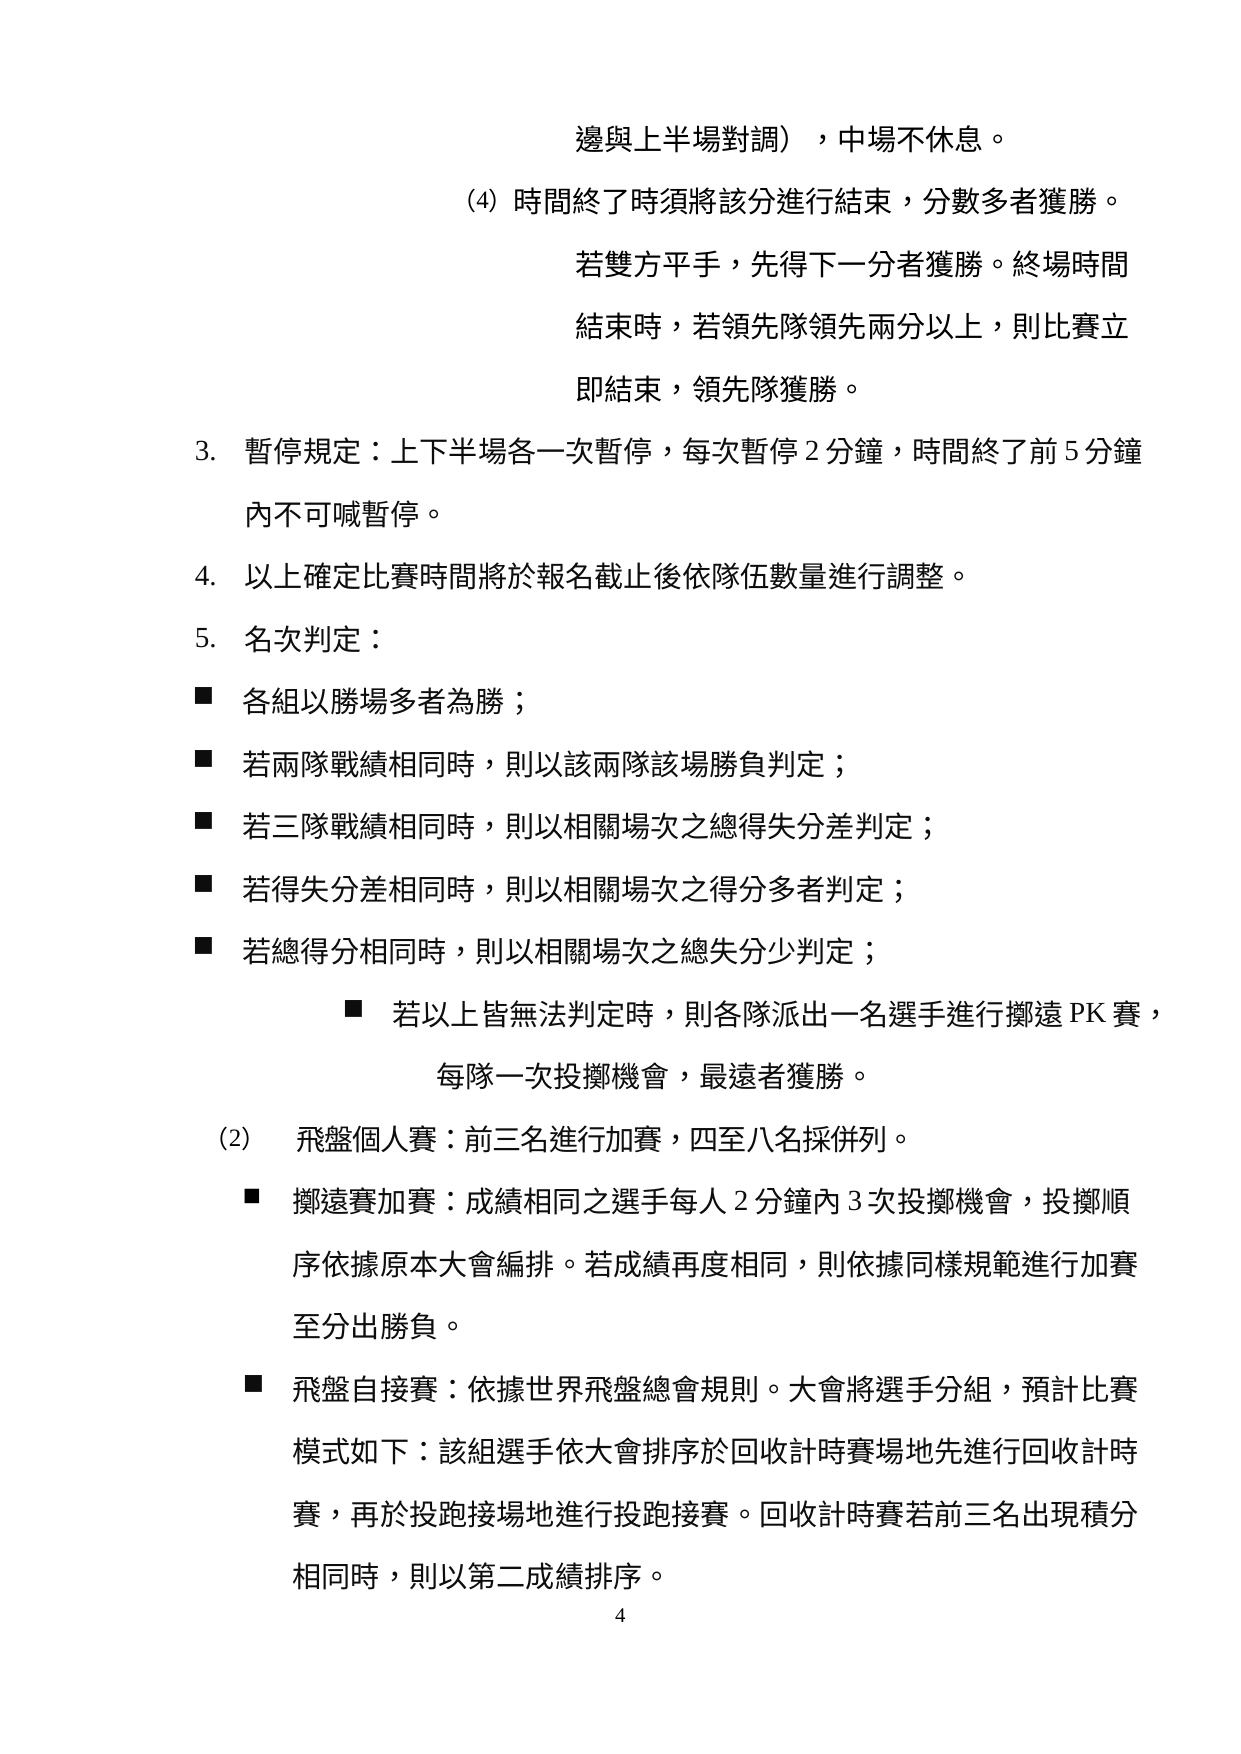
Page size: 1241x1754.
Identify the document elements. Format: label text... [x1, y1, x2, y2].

list 名次判定： [194, 596, 1146, 658]
list 以上確定比賽時間將於報名截止後依隊伍數量進行調整。 [194, 533, 1146, 596]
list 各組以勝場多者為勝； [192, 658, 1146, 721]
list 若以上皆無法判定時，則各隊派出一名選手進行擲遠PK賽，每隊一次投擲機會，最遠者獲勝。 [342, 971, 1146, 1096]
list 若兩隊戰績相同時，則以該兩隊該場勝負判定； [192, 721, 1146, 783]
list 若得失分差相同時，則以相關場次之得分多者判定； [192, 846, 1146, 908]
list 暫停規定：上下半場各一次暫停，每次暫停2分鐘，時間終了前5分鐘內不可喊暫停。 [194, 408, 1146, 533]
list 飛盤個人賽：前三名進行加賽，四至八名採併列。 [203, 1096, 1146, 1158]
list 若總得分相同時，則以相關場次之總失分少判定； [192, 908, 1146, 971]
list 飛盤自接賽：依據世界飛盤總會規則。大會將選手分組，預計比賽模式如下：該組選手依大會排序於回收計時賽場地先進行回收計時賽，再於投跑接場地進行投跑接賽。回收計時賽若前三名出現積分相同時，則以第二成績排序。 [242, 1346, 1146, 1596]
list 若三隊戰績相同時，則以相關場次之總得失分差判定； [192, 783, 1146, 846]
list 擲遠賽加賽：成績相同之選手每人2分鐘內3次投擲機會，投擲順序依據原本大會編排。若成績再度相同，則依據同樣規範進行加賽至分出勝負。 [242, 1158, 1146, 1346]
list 時間終了時須將該分進行結束，分數多者獲勝。若雙方平手，先得下一分者獲勝。終場時間結束時，若領先隊領先兩分以上，則比賽立即結束，領先隊獲勝。 [451, 158, 1146, 408]
list 邊與上半場對調），中場不休息。 [451, 96, 1146, 158]
